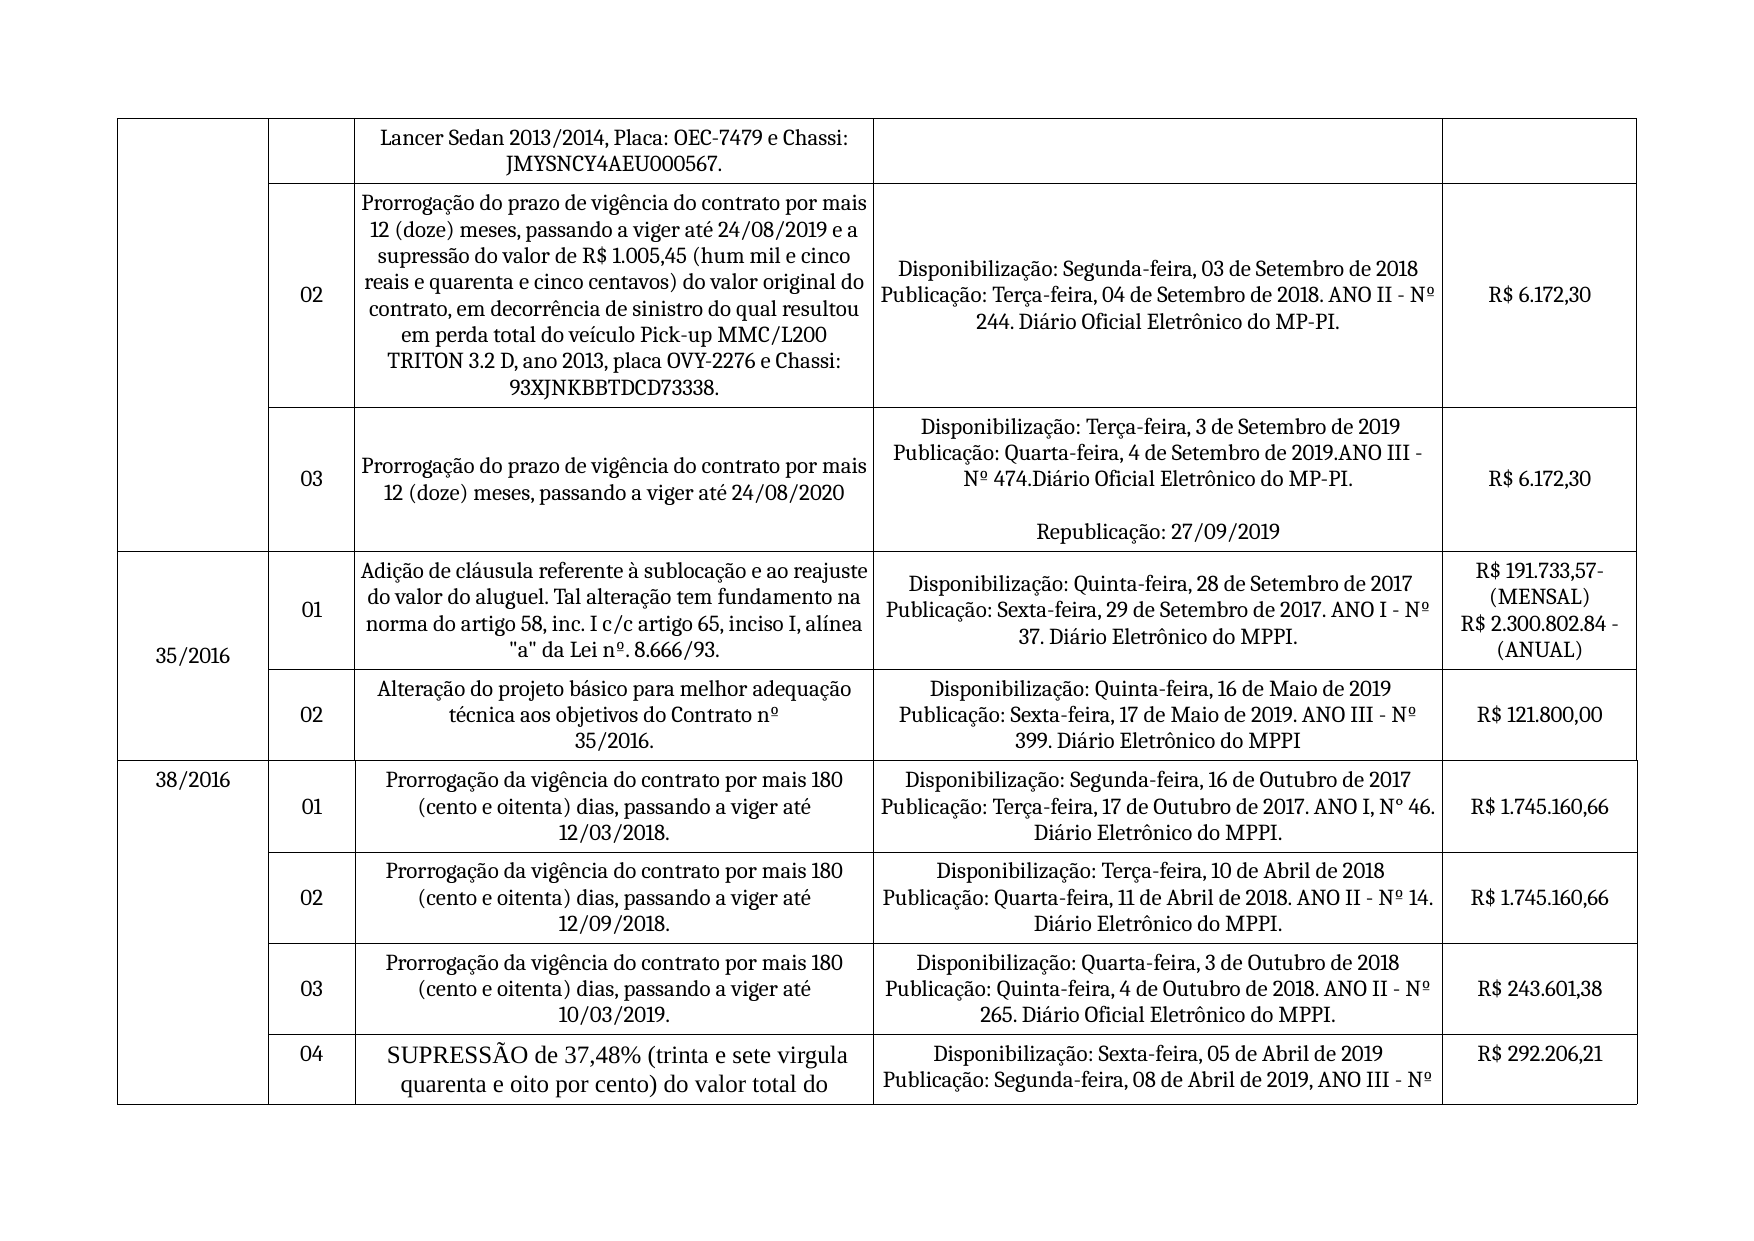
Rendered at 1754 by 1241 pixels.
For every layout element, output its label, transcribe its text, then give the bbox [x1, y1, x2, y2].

table_cell R$ 121.800,00 [1443, 670, 1636, 760]
table_cell SUPRESSÃO de 37,48% (trinta e sete virgula quarenta e oito por cento) do valor total do [356, 1035, 873, 1103]
table_cell 01 [269, 761, 355, 852]
table_cell Prorrogação da vigência do contrato por mais 180 (cento e oitenta) dias, passando a viger até 12/09/2018. [356, 853, 873, 943]
table_cell R$ 6.172,30 [1443, 408, 1636, 551]
table_cell 02 [269, 853, 355, 943]
table_cell [269, 119, 354, 183]
table_cell Prorrogação do prazo de vigência do contrato por mais 12 (doze) meses, passando a viger até 24/08/2020 [355, 408, 873, 551]
table_cell 01 [269, 552, 354, 669]
table_cell Prorrogação da vigência do contrato por mais 180 (cento e oitenta) dias, passando a viger até 12/03/2018. [356, 761, 873, 852]
table_cell [118, 119, 268, 551]
table_cell Alteração do projeto básico para melhor adequação técnica aos objetivos do Contrato nº 35/2016. [355, 670, 873, 760]
table_cell [874, 119, 1442, 183]
table_cell Disponibilização: Quinta-feira, 28 de Setembro de 2017 Publicação: Sexta-feira, 29 de Setembro de 2017. ANO I - Nº 37. Diário Eletrônico do MPPI. [874, 552, 1442, 669]
table_cell 04 [269, 1035, 355, 1103]
table_cell Disponibilização: Terça-feira, 10 de Abril de 2018 Publicação: Quarta-feira, 11 de Abril de 2018. ANO II - Nº 14. Diário Eletrônico do MPPI. [874, 853, 1442, 943]
table_cell R$ 6.172,30 [1443, 184, 1636, 407]
table_cell 38/2016 [118, 761, 268, 1103]
table_cell Prorrogação do prazo de vigência do contrato por mais 12 (doze) meses, passando a viger até 24/08/2019 e a supressão do valor de R$ 1.005,45 (hum mil e cinco reais e quarenta e cinco centavos) do valor original do contrato, em decorrência de sinistro do qual resultou em perda total do veículo Pick-up MMC/L200 TRITON 3.2 D, ano 2013, placa OVY-2276 e Chassi: 93XJNKBBTDCD73338. [355, 184, 873, 407]
table_cell 03 [269, 944, 355, 1034]
table_cell R$ 191.733,57- (MENSAL) R$ 2.300.802.84 - (ANUAL) [1443, 552, 1636, 669]
table_cell R$ 1.745.160,66 [1443, 761, 1637, 852]
table_cell Disponibilização: Segunda-feira, 16 de Outubro de 2017 Publicação: Terça-feira, 17 de Outubro de 2017. ANO I, N° 46. Diário Eletrônico do MPPI. [874, 761, 1442, 852]
table_cell 35/2016 [118, 552, 268, 760]
table_cell Disponibilização: Sexta-feira, 05 de Abril de 2019 Publicação: Segunda-feira, 08 de Abril de 2019, ANO III - Nº [874, 1035, 1442, 1103]
table_cell R$ 292.206,21 [1443, 1035, 1637, 1103]
table_cell Disponibilização: Segunda-feira, 03 de Setembro de 2018 Publicação: Terça-feira, 04 de Setembro de 2018. ANO II - Nº 244. Diário Oficial Eletrônico do MP-PI. [874, 184, 1442, 407]
table_cell Disponibilização: Terça-feira, 3 de Setembro de 2019 Publicação: Quarta-feira, 4 de Setembro de 2019.ANO III - Nº 474.Diário Oficial Eletrônico do MP-PI. Republicação: 27/09/2019 [874, 408, 1442, 551]
table_cell Adição de cláusula referente à sublocação e ao reajuste do valor do aluguel. Tal alteração tem fundamento na norma do artigo 58, inc. I c/c artigo 65, inciso I, alínea "a" da Lei nº. 8.666/93. [355, 552, 873, 669]
table_cell R$ 1.745.160,66 [1443, 853, 1637, 943]
table_cell 02 [269, 184, 354, 407]
table_cell Prorrogação da vigência do contrato por mais 180 (cento e oitenta) dias, passando a viger até 10/03/2019. [356, 944, 873, 1034]
table_cell Disponibilização: Quinta-feira, 16 de Maio de 2019 Publicação: Sexta-feira, 17 de Maio de 2019. ANO III - Nº 399. Diário Eletrônico do MPPI [874, 670, 1442, 760]
table_cell Lancer Sedan 2013/2014, Placa: OEC-7479 e Chassi: JMYSNCY4AEU000567. [355, 119, 873, 183]
table_cell 02 [269, 670, 354, 760]
table_cell Disponibilização: Quarta-feira, 3 de Outubro de 2018 Publicação: Quinta-feira, 4 de Outubro de 2018. ANO II - Nº 265. Diário Oficial Eletrônico do MPPI. [874, 944, 1442, 1034]
table_cell [1443, 119, 1636, 183]
table_cell 03 [269, 408, 354, 551]
table_cell R$ 243.601,38 [1443, 944, 1637, 1034]
